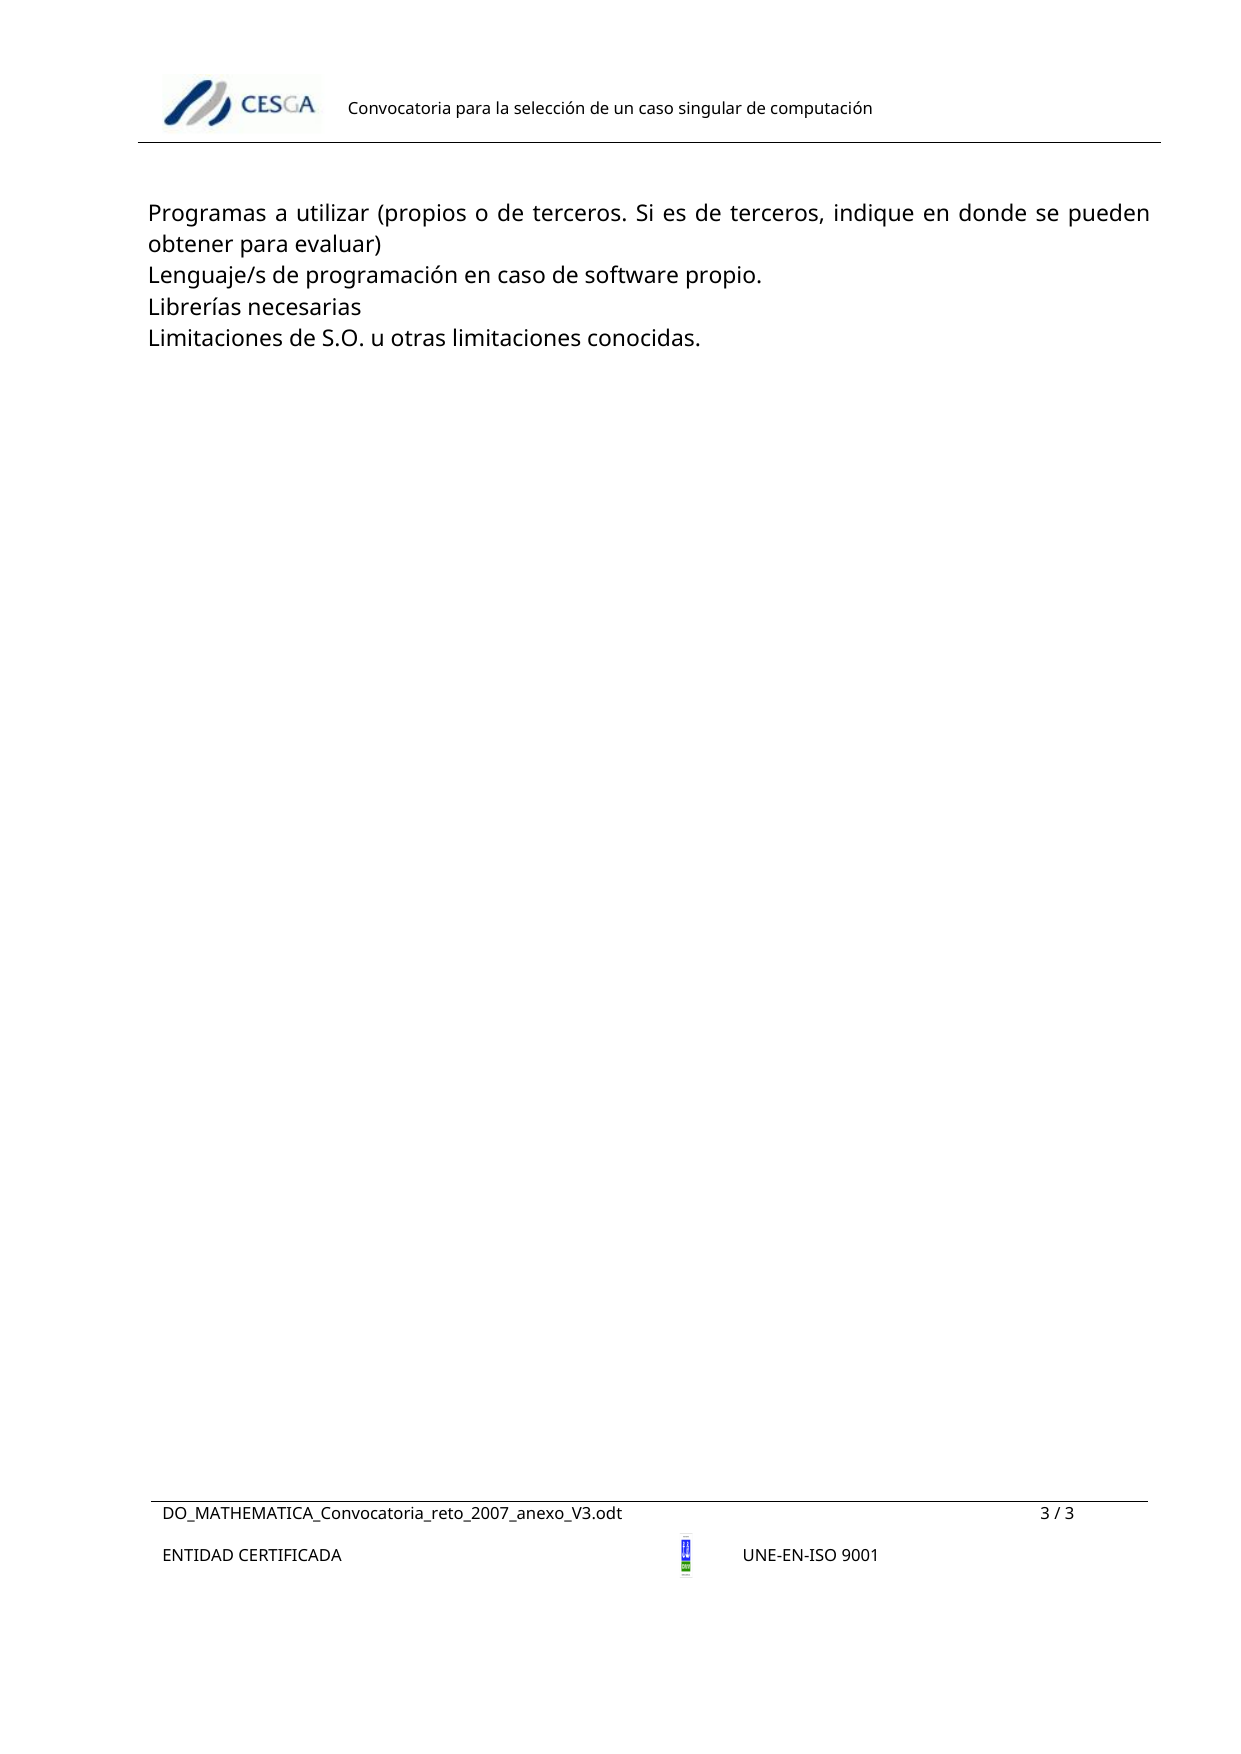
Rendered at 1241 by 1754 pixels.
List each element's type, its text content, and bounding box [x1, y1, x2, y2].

picture [162, 74, 328, 136]
text Librerías necesarias [148, 291, 1151, 322]
picture [679, 1533, 693, 1578]
text Lenguaje/s de programación en caso de software propio. [148, 259, 1151, 291]
text Limitaciones de S.O. u otras limitaciones conocidas. [148, 322, 1151, 353]
text Programas a utilizar (propios o de terceros. Si es de terceros, indique en donde se pueden obtener para evaluar) [148, 197, 1151, 259]
